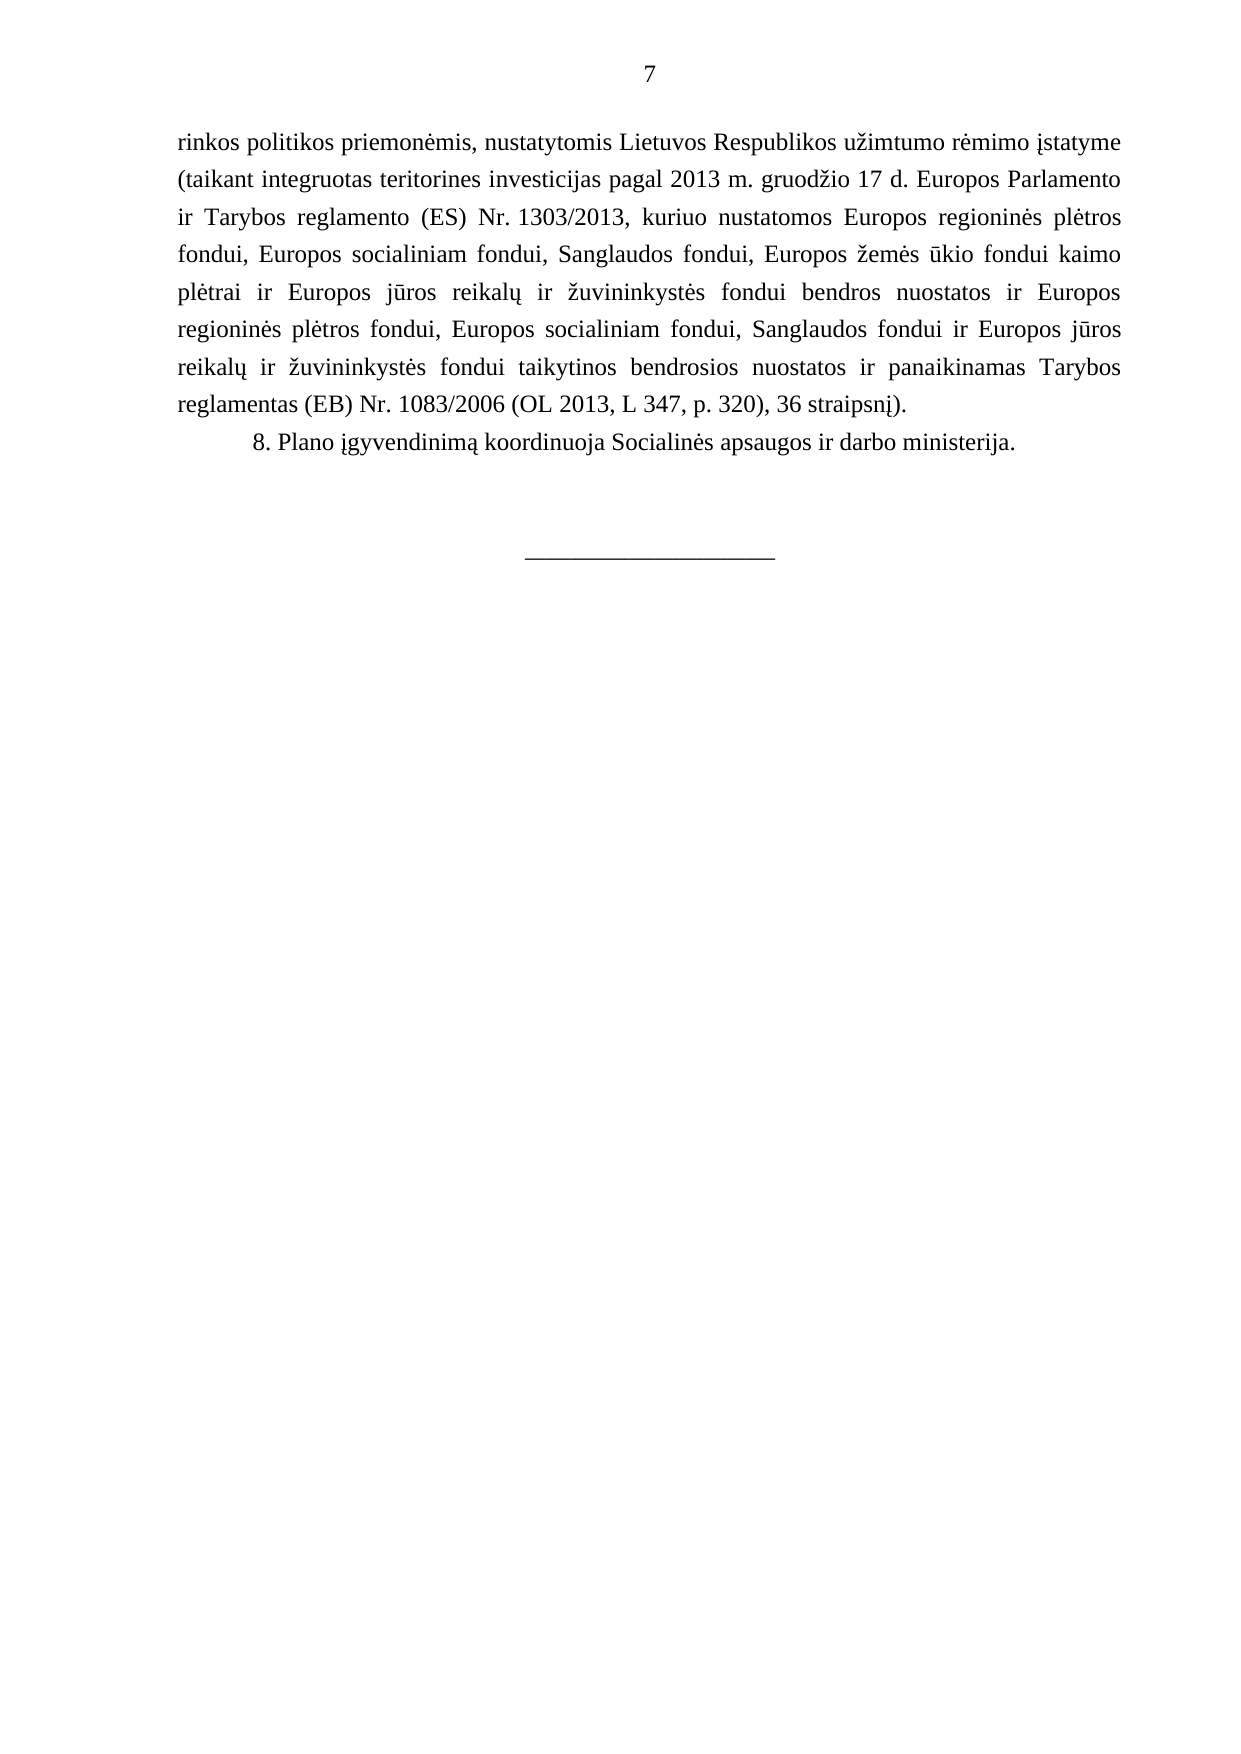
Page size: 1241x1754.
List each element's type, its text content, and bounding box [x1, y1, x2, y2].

text 8. Plano įgyvendinimą koordinuoja Socialinės apsaugos ir darbo ministerija. [177, 418, 1122, 456]
text –––––––––––––––––––– [177, 542, 1122, 571]
text rinkos politikos priemonėmis, nustatytomis Lietuvos Respublikos užimtumo rėmimo įstatyme (taikant integruotas teritorines investicijas pagal 2013 m. gruodžio 17 d. Europos Parlamento ir Tarybos reglamento (ES) Nr. 1303/2013, kuriuo nustatomos Europos regioninės plėtros fondui, Europos socialiniam fondui, Sanglaudos fondui, Europos žemės ūkio fondui kaimo plėtrai ir Europos jūros reikalų ir žuvininkystės fondui bendros nuostatos ir Europos regioninės plėtros fondui, Europos socialiniam fondui, Sanglaudos fondui ir Europos jūros reikalų ir žuvininkystės fondui taikytinos bendrosios nuostatos ir panaikinamas Tarybos reglamentas (EB) Nr. 1083/2006 (OL 2013, L 347, p. 320), 36 straipsnį). [177, 118, 1122, 418]
